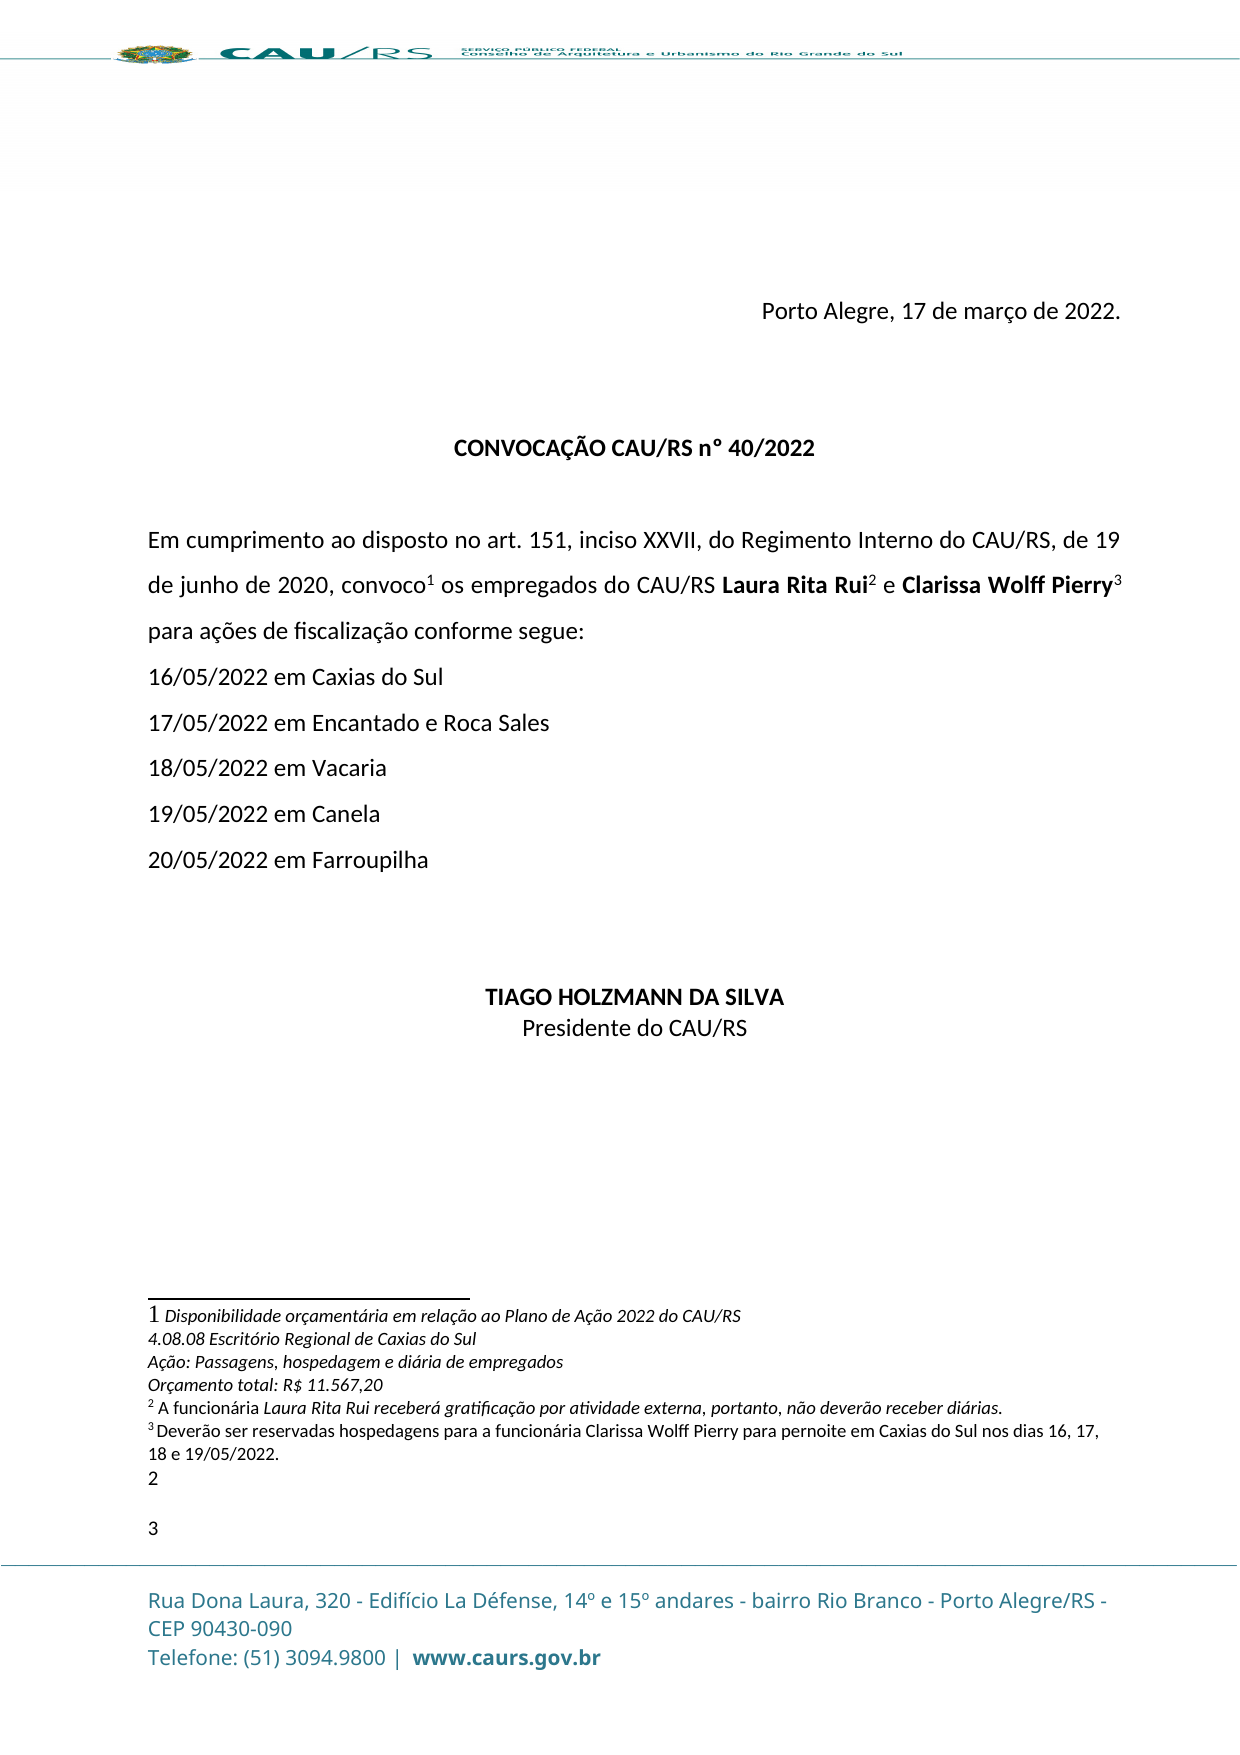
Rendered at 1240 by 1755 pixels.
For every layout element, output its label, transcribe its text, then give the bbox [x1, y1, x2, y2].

text TIAGO HOLZMANN DA SILVA [148, 981, 1121, 1012]
text 18/05/2022 em Vacaria [148, 753, 1121, 783]
text 20/05/2022 em Farroupilha [148, 844, 1121, 874]
text Presidente do CAU/RS [148, 1012, 1121, 1042]
text 17/05/2022 em Encantado e Roca Sales [148, 707, 1121, 737]
text 19/05/2022 em Canela [148, 798, 1121, 829]
text Disponibilidade orçamentária em relação ao Plano de Ação 2022 do CAU/RS 4.08.08 Escritório Regional de Caxias do Sul Ação: Passagens, hospedagem e diária de empregados Orçamento total: R$ 11.567,20 2 A funcionária Laura Rita Rui receberá gratificação por atividade externa, portanto, não deverão receber diárias. 3 Deverão ser reservadas hospedagens para a funcionária Clarissa Wolff Pierry para pernoite em Caxias do Sul nos dias 16, 17, 18 e 19/05/2022. [148, 1299, 1121, 1465]
text Porto Alegre, 17 de março de 2022. [148, 295, 1121, 326]
text 16/05/2022 em Caxias do Sul [148, 661, 1121, 692]
text CONVOCAÇÃO CAU/RS nº 40/2022 [148, 432, 1121, 463]
text Em cumprimento ao disposto no art. 151, inciso XXVII, do Regimento Interno do CAU/RS, de 19 de junho de 2020, convoco os empregados do CAU/RS Laura Rita Rui e Clarissa Wolff Pierry para ações de fiscalização conforme segue: [148, 524, 1121, 646]
